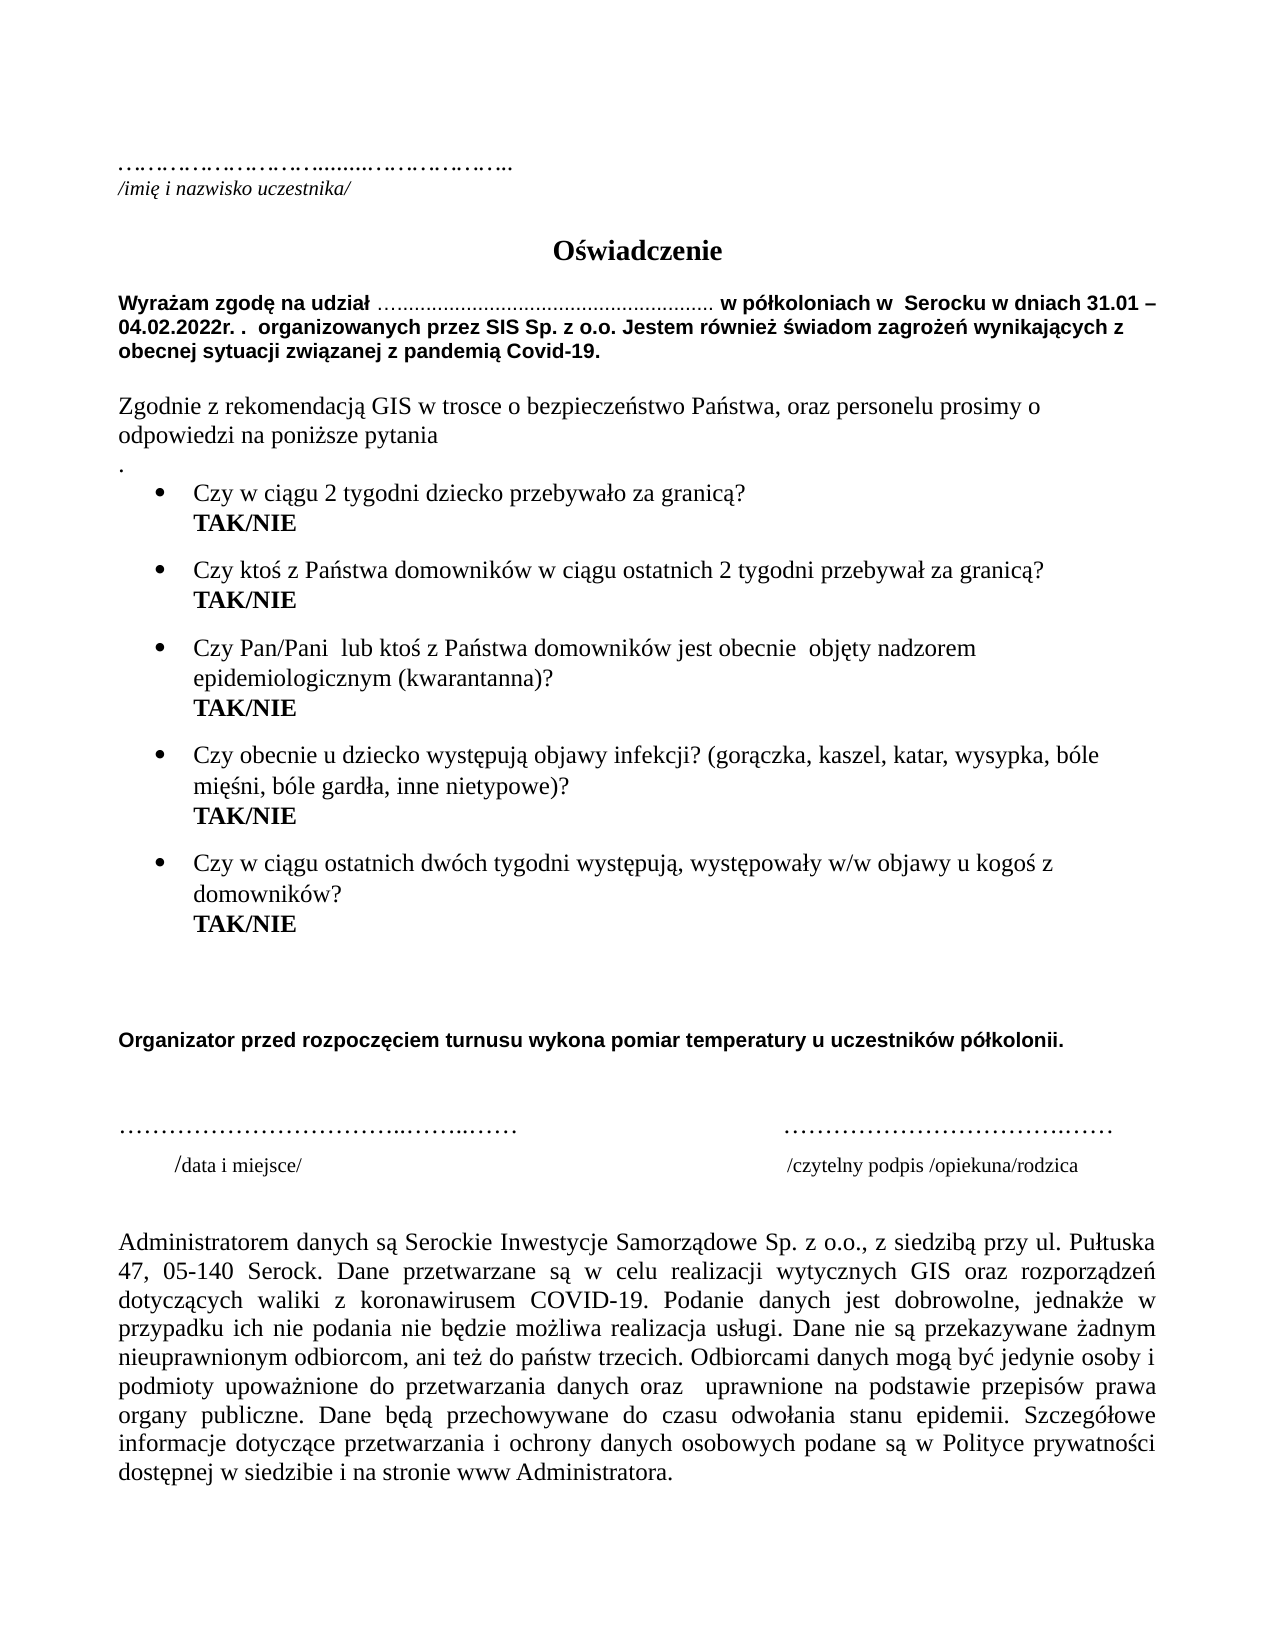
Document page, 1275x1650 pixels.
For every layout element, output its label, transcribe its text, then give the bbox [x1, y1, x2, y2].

text Wyrażam zgodę na udział …....................................................... w półkoloniach w Serocku w dniach 31.01 – 04.02.2022r. . organizowanych przez SIS Sp. z o.o. Jestem również świadom zagrożeń wynikających z obecnej sytuacji związanej z pandemią Covid-19. [118, 291, 1157, 363]
text Oświadczenie [118, 233, 1157, 267]
list Czy ktoś z Państwa domowników w ciągu ostatnich 2 tygodni przebywał za granicą? TAK/NIE [156, 555, 1157, 614]
text /data i miejsce/ /czytelny podpis /opiekuna/rodzica [118, 1149, 1157, 1178]
text /imię i nazwisko uczestnika/ [118, 176, 1157, 200]
text Organizator przed rozpoczęciem turnusu wykona pomiar temperatury u uczestników półkolonii. [118, 1028, 1157, 1052]
text Administratorem danych są Serockie Inwestycje Samorządowe Sp. z o.o., z siedzibą przy ul. Pułtuska 47, 05-140 Serock. Dane przetwarzane są w celu realizacji wytycznych GIS oraz rozporządzeń dotyczących waliki z koronawirusem COVID-19. Podanie danych jest dobrowolne, jednakże w przypadku ich nie podania nie będzie możliwa realizacja usługi. Dane nie są przekazywane żadnym nieuprawnionym odbiorcom, ani też do państw trzecich. Odbiorcami danych mogą być jedynie osoby i podmioty upoważnione do przetwarzania danych oraz uprawnione na podstawie przepisów prawa organy publiczne. Dane będą przechowywane do czasu odwołania stanu epidemii. Szczegółowe informacje dotyczące przetwarzania i ochrony danych osobowych podane są w Polityce prywatności dostępnej w siedzibie i na stronie www Administratora. [118, 1227, 1157, 1486]
list Czy Pan/Pani lub ktoś z Państwa domowników jest obecnie objęty nadzorem epidemiologicznym (kwarantanna)? TAK/NIE [156, 633, 1157, 722]
list Czy w ciągu 2 tygodni dziecko przebywało za granicą? TAK/NIE [156, 478, 1157, 537]
text ……………………………..……..…… …………………………….…… [118, 1110, 1157, 1138]
list Czy w ciągu ostatnich dwóch tygodni występują, występowały w/w objawy u kogoś z domowników? TAK/NIE [156, 848, 1157, 938]
text . [118, 449, 1157, 478]
text ………………………........……………….. [118, 147, 1157, 176]
text Zgodnie z rekomendacją GIS w trosce o bezpieczeństwo Państwa, oraz personelu prosimy o odpowiedzi na poniższe pytania [118, 391, 1157, 449]
list Czy obecnie u dziecko występują objawy infekcji? (gorączka, kaszel, katar, wysypka, bóle mięśni, bóle gardła, inne nietypowe)? TAK/NIE [156, 741, 1157, 830]
